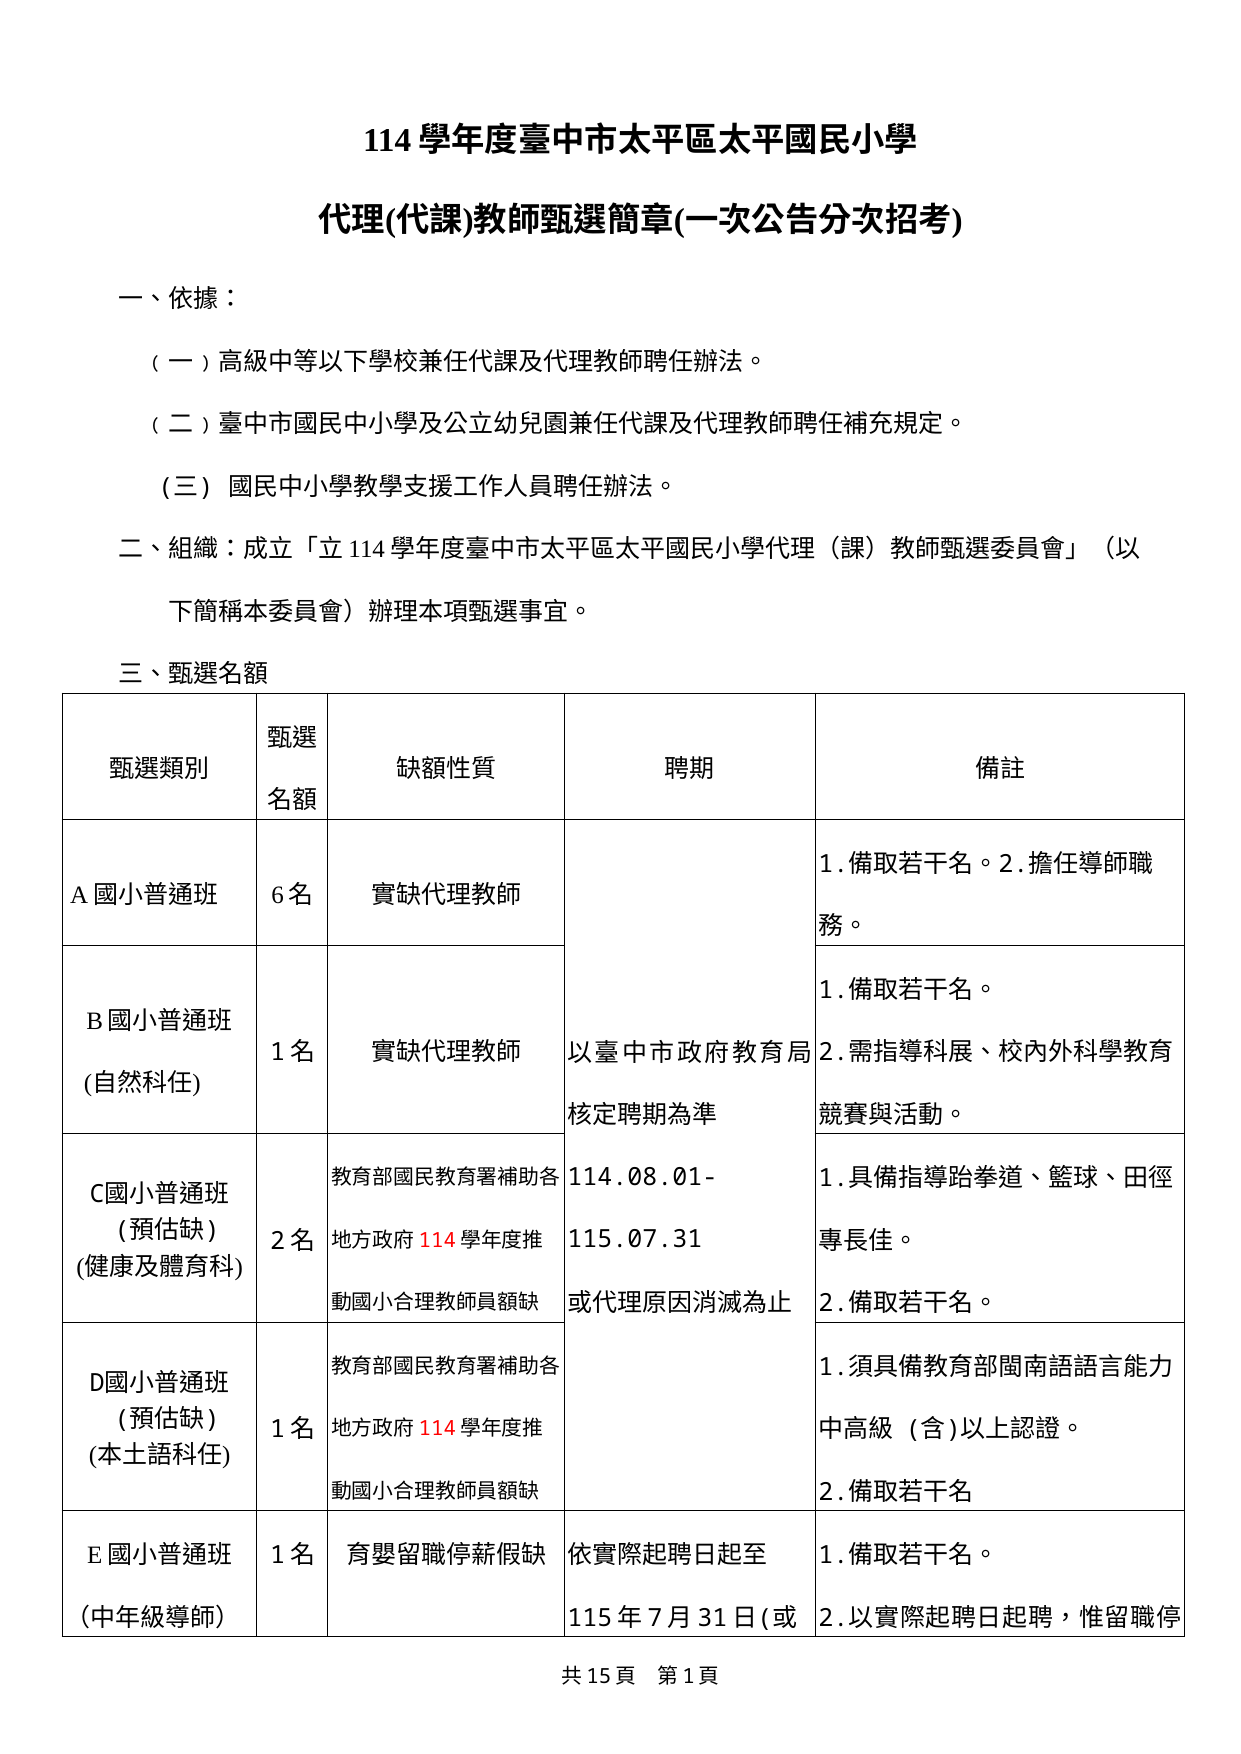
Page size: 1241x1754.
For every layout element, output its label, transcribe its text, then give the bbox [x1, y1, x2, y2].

table_header 聘期 [565, 694, 815, 818]
table_header 甄選類別 [63, 694, 256, 818]
text 三、甄選名額 [118, 630, 1162, 692]
table_cell 1.備取若干名。 2.需指導科展、校內外科學教育競賽與活動。 [816, 946, 1184, 1133]
table_header 缺額性質 [328, 694, 564, 818]
table_cell 教育部國民教育署補助各地方政府114學年度推動國小合理教師員額缺 [328, 1323, 564, 1510]
table_cell 1名 [257, 1323, 327, 1510]
table_cell C國小普通班 (預估缺) (健康及體育科) [63, 1134, 256, 1322]
text 二、組織：成立「立114學年度臺中市太平區太平國民小學代理（課）教師甄選委員會」（以下簡稱本委員會）辦理本項甄選事宜。 [118, 505, 1162, 630]
text (三) 國民中小學教學支援工作人員聘任辦法。 [143, 442, 1162, 505]
table_cell 育嬰留職停薪假缺 [328, 1511, 564, 1636]
table_cell 6名 [257, 820, 327, 944]
text ﹙二﹚臺中市國民中小學及公立幼兒園兼任代課及代理教師聘任補充規定。 [143, 380, 1162, 442]
table_cell 教育部國民教育署補助各地方政府114學年度推動國小合理教師員額缺 [328, 1134, 564, 1322]
table_cell E國小普通班 （中年級導師） [63, 1511, 256, 1636]
table_cell 1名 [257, 946, 327, 1133]
table_cell 實缺代理教師 [328, 820, 564, 944]
table_cell B國小普通班 (自然科任) [63, 946, 256, 1133]
text 一、依據： [118, 255, 1162, 317]
text 114學年度臺中市太平區太平國民小學 [118, 95, 1162, 158]
table_cell A國小普通班 [63, 820, 256, 944]
table_cell 實缺代理教師 [328, 946, 564, 1133]
table_cell 1.具備指導跆拳道、籃球、田徑專長佳。 2.備取若干名。 [816, 1134, 1184, 1322]
table_header 備註 [816, 694, 1184, 818]
table_cell 1名 [257, 1511, 327, 1636]
table_cell D國小普通班 (預估缺) (本土語科任) [63, 1323, 256, 1510]
table_cell 以臺中市政府教育局核定聘期為準 114.08.01-115.07.31 或代理原因消滅為止 [565, 820, 815, 1510]
table_cell 依實際起聘日起至115年7月31日(或 [565, 1511, 815, 1636]
table_cell 1.備取若干名。 2.以實際起聘日起聘，惟留職停 [816, 1511, 1184, 1636]
table_cell 1.備取若干名。2.擔任導師職務。 [816, 820, 1184, 944]
table_cell 1.須具備教育部閩南語語言能力中高級 (含)以上認證。 2.備取若干名 [816, 1323, 1184, 1510]
text 代理(代課)教師甄選簡章(一次公告分次招考) [118, 175, 1162, 238]
table_header 甄選名額 [257, 694, 327, 818]
table_cell 2名 [257, 1134, 327, 1322]
text ﹙一﹚高級中等以下學校兼任代課及代理教師聘任辦法。 [143, 317, 1162, 380]
